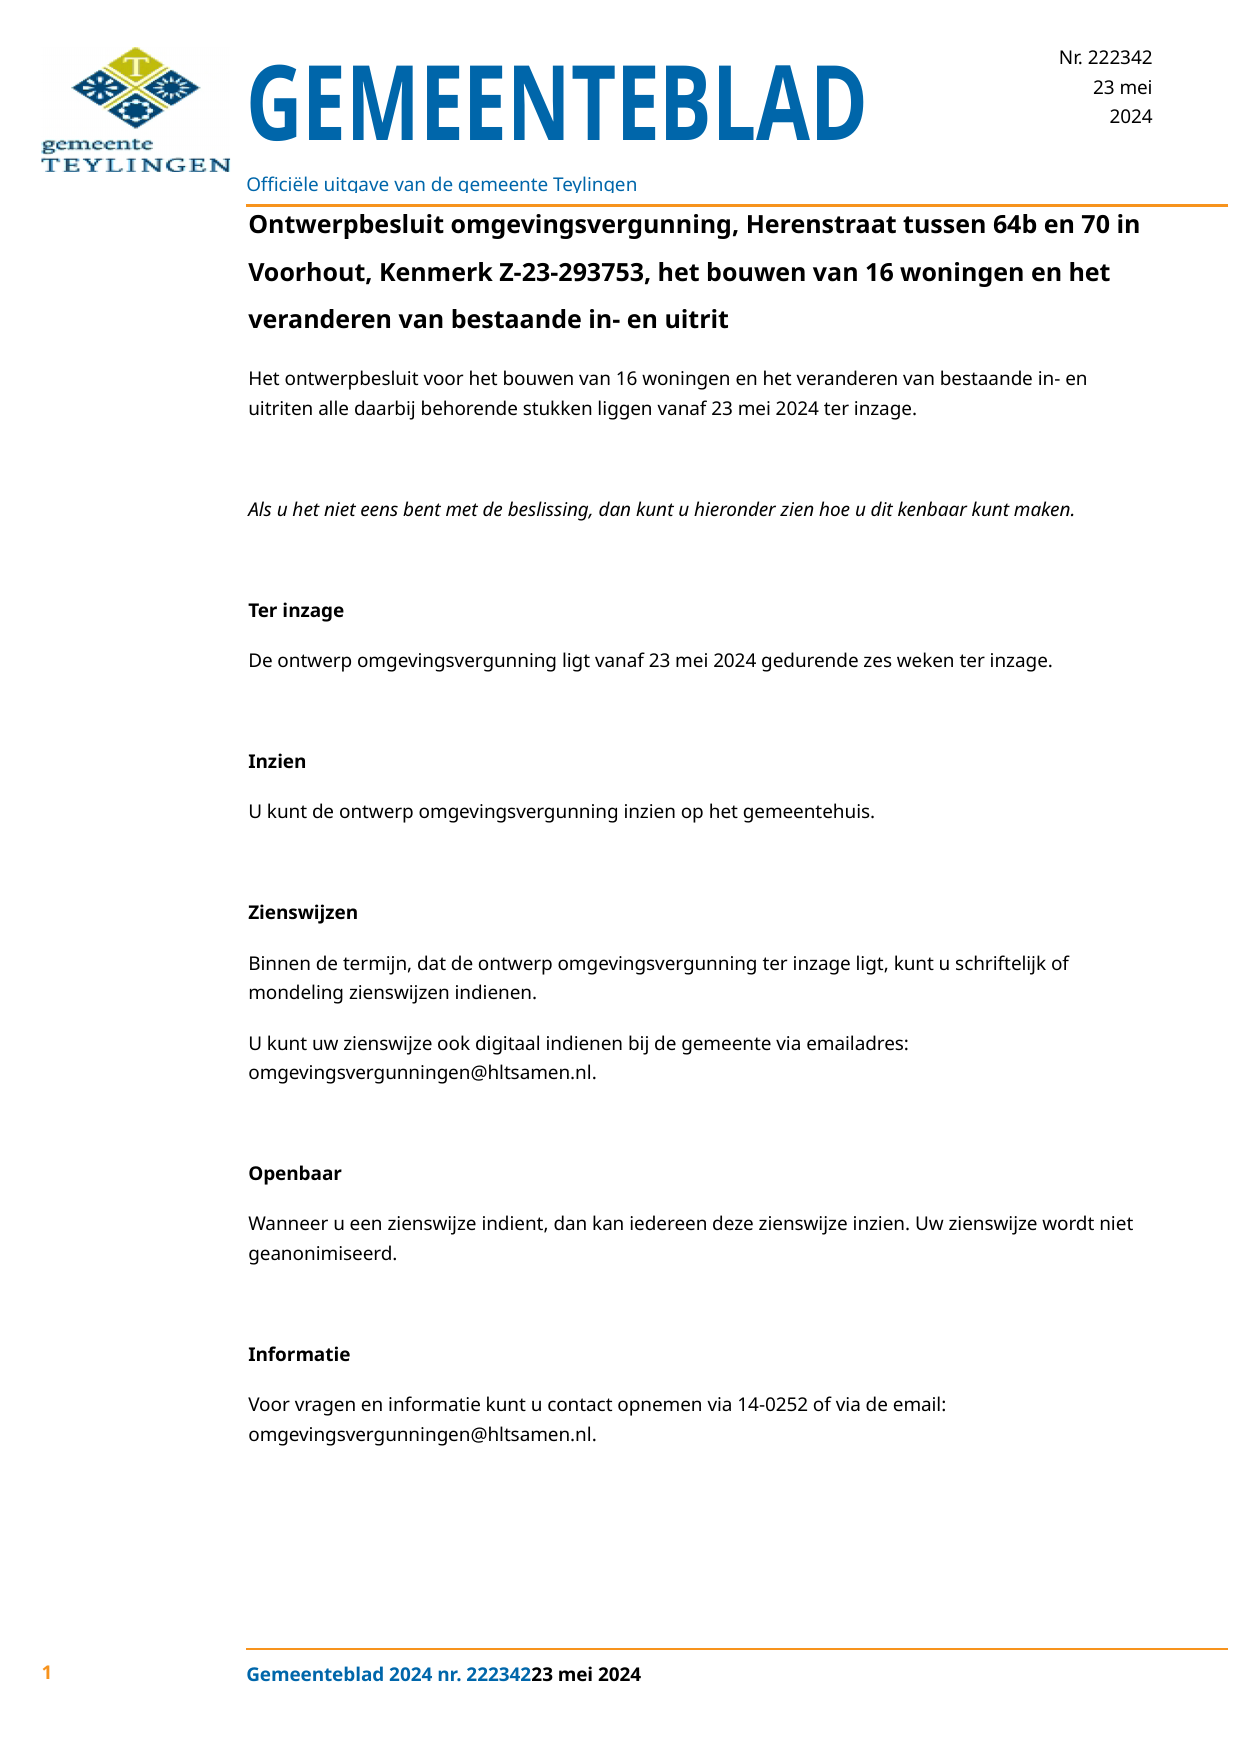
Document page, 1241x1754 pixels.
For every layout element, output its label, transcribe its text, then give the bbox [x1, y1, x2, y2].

text Wanneer u een zienswijze indient, dan kan iedereen deze zienswijze inzien. Uw zienswijze wordt niet geanonimiseerd. [248, 1211, 1152, 1266]
picture [41, 47, 231, 172]
text Binnen de termijn, dat de ontwerp omgevingsvergunning ter inzage ligt, kunt u schriftelijk of mondeling zienswijzen indienen. [248, 950, 1152, 1005]
text Openbaar [248, 1160, 1152, 1186]
text Informatie [248, 1341, 1152, 1367]
text Als u het niet eens bent met de beslissing, dan kunt u hieronder zien hoe u dit kenbaar kunt maken. [248, 496, 1152, 522]
text De ontwerp omgevingsvergunning ligt vanaf 23 mei 2024 gedurende zes weken ter inzage. [248, 647, 1152, 673]
text Zienswijzen [248, 899, 1152, 925]
text Ontwerpbesluit omgevingsvergunning, Herenstraat tussen 64b en 70 in Voorhout, Kenmerk Z-23-293753, het bouwen van 16 woningen en het veranderen van bestaande in- en uitrit [248, 207, 1152, 336]
text Inzien [248, 748, 1152, 774]
text Voor vragen en informatie kunt u contact opnemen via 14-0252 of via de email: omgevingsvergunningen@hltsamen.nl. [248, 1391, 1152, 1447]
text Het ontwerpbesluit voor het bouwen van 16 woningen en het veranderen van bestaande in- en uitriten alle daarbij behorende stukken liggen vanaf 23 mei 2024 ter inzage. [248, 366, 1152, 421]
text Ter inzage [248, 597, 1152, 622]
text U kunt uw zienswijze ook digitaal indienen bij de gemeente via emailadres: omgevingsvergunningen@hltsamen.nl. [248, 1030, 1152, 1085]
text U kunt de ontwerp omgevingsvergunning inzien op het gemeentehuis. [248, 798, 1152, 824]
